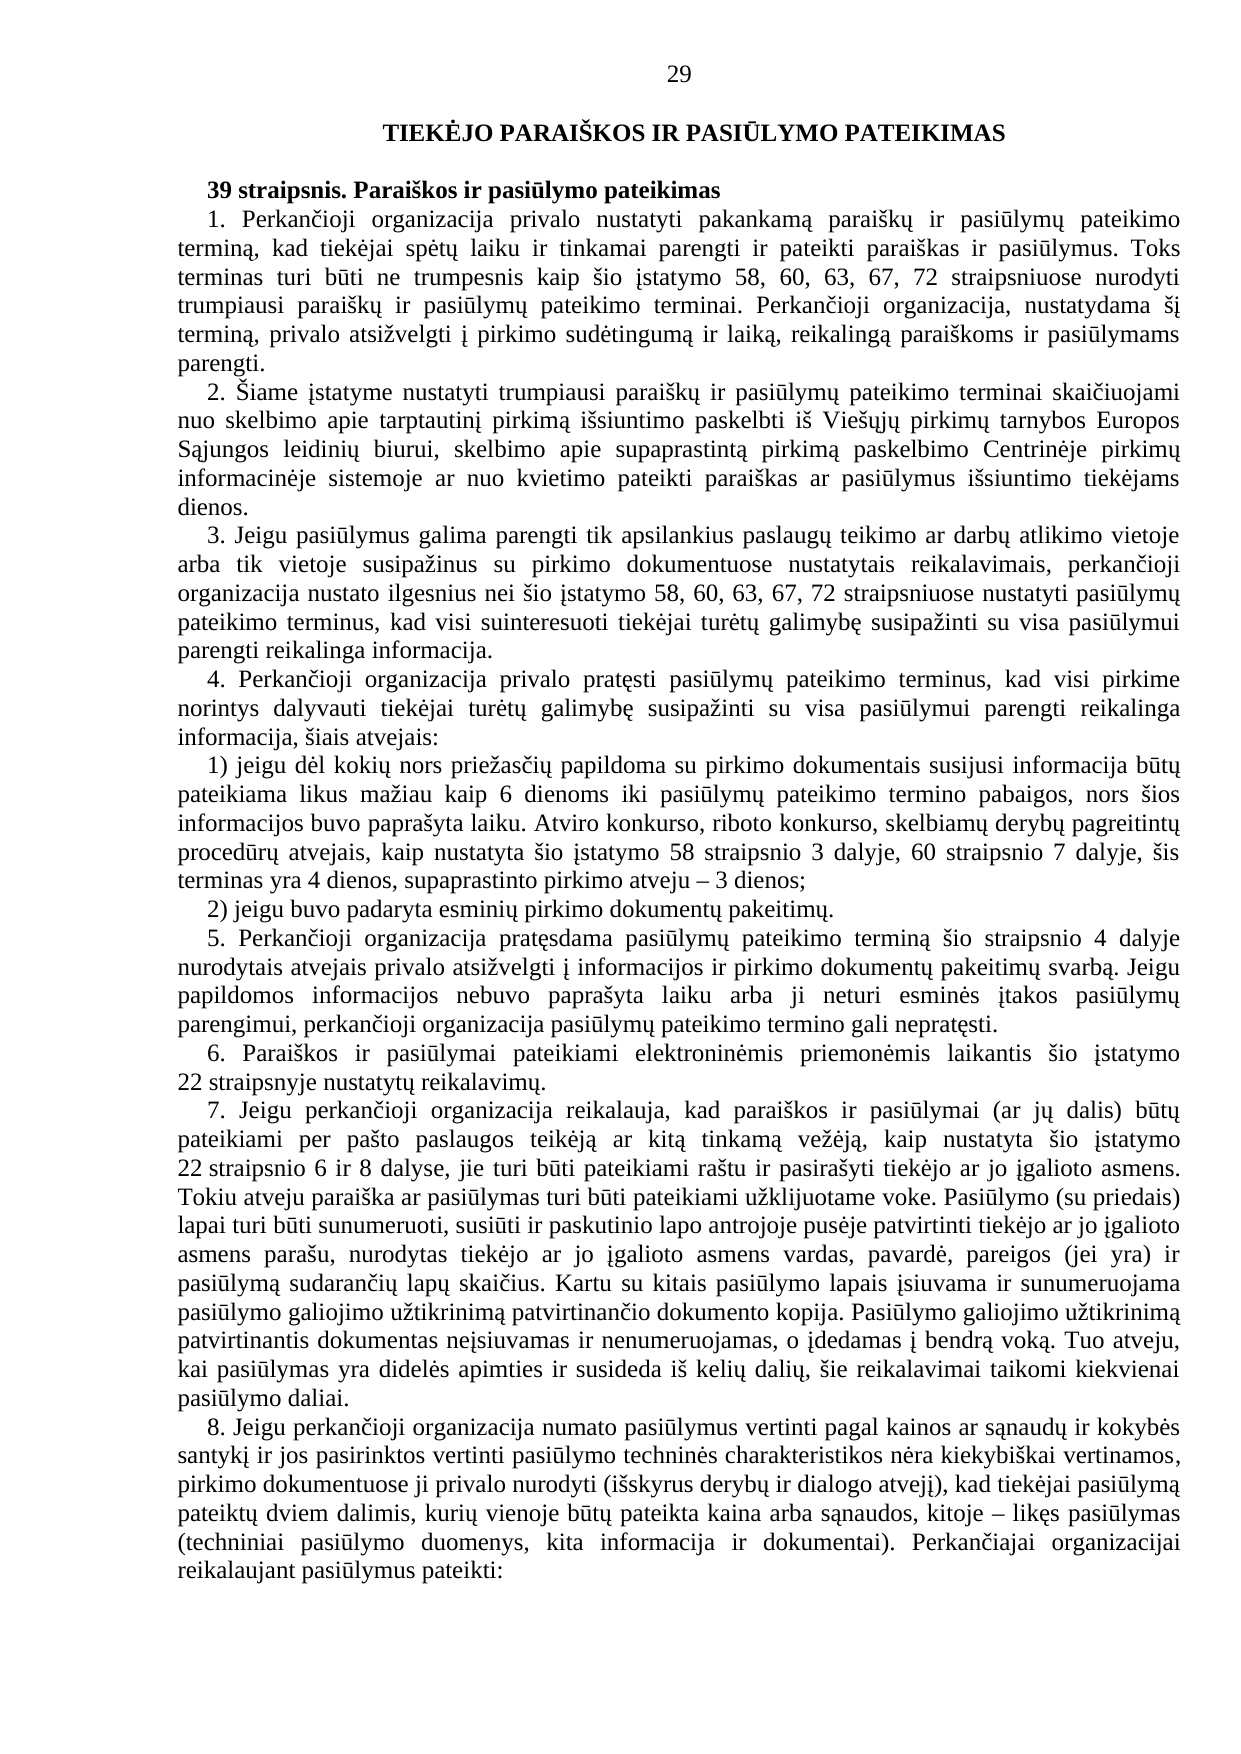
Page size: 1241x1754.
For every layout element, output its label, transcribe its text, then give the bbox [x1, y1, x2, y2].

text 5. Perkančioji organizacija pratęsdama pasiūlymų pateikimo terminą šio straipsnio 4 dalyje nurodytais atvejais privalo atsižvelgti į informacijos ir pirkimo dokumentų pakeitimų svarbą. Jeigu papildomos informacijos nebuvo paprašyta laiku arba ji neturi esminės įtakos pasiūlymų parengimui, perkančioji organizacija pasiūlymų pateikimo termino gali nepratęsti. [177, 923, 1181, 1038]
text 1. Perkančioji organizacija privalo nustatyti pakankamą paraiškų ir pasiūlymų pateikimo terminą, kad tiekėjai spėtų laiku ir tinkamai parengti ir pateikti paraiškas ir pasiūlymus. Toks terminas turi būti ne trumpesnis kaip šio įstatymo 58, 60, 63, 67, 72 straipsniuose nurodyti trumpiausi paraiškų ir pasiūlymų pateikimo terminai. Perkančioji organizacija, nustatydama šį terminą, privalo atsižvelgti į pirkimo sudėtingumą ir laiką, reikalingą paraiškoms ir pasiūlymams parengti. [177, 204, 1181, 377]
text 8. Jeigu perkančioji organizacija numato pasiūlymus vertinti pagal kainos ar sąnaudų ir kokybės santykį ir jos pasirinktos vertinti pasiūlymo techninės charakteristikos nėra kiekybiškai vertinamos, pirkimo dokumentuose ji privalo nurodyti (išskyrus derybų ir dialogo atvejį), kad tiekėjai pasiūlymą pateiktų dviem dalimis, kurių vienoje būtų pateikta kaina arba sąnaudos, kitoje – likęs pasiūlymas (techniniai pasiūlymo duomenys, kita informacija ir dokumentai). Perkančiajai organizacijai reikalaujant pasiūlymus pateikti: [177, 1412, 1181, 1584]
text 1) jeigu dėl kokių nors priežasčių papildoma su pirkimo dokumentais susijusi informacija būtų pateikiama likus mažiau kaip 6 dienoms iki pasiūlymų pateikimo termino pabaigos, nors šios informacijos buvo paprašyta laiku. Atviro konkurso, riboto konkurso, skelbiamų derybų pagreitintų procedūrų atvejais, kaip nustatyta šio įstatymo 58 straipsnio 3 dalyje, 60 straipsnio 7 dalyje, šis terminas yra 4 dienos, supaprastinto pirkimo atveju – 3 dienos; [177, 751, 1181, 894]
text 39 straipsnis. Paraiškos ir pasiūlymo pateikimas [177, 176, 1181, 204]
text 4. Perkančioji organizacija privalo pratęsti pasiūlymų pateikimo terminus, kad visi pirkime norintys dalyvauti tiekėjai turėtų galimybę susipažinti su visa pasiūlymui parengti reikalinga informacija, šiais atvejais: [177, 664, 1181, 751]
text 6. Paraiškos ir pasiūlymai pateikiami elektroninėmis priemonėmis laikantis šio įstatymo 22 straipsnyje nustatytų reikalavimų. [177, 1038, 1181, 1096]
text TIEKĖJO PARAIŠKOS IR PASIŪLYMO PATEIKIMAS [177, 118, 1181, 147]
text 2. Šiame įstatyme nustatyti trumpiausi paraiškų ir pasiūlymų pateikimo terminai skaičiuojami nuo skelbimo apie tarptautinį pirkimą išsiuntimo paskelbti iš Viešųjų pirkimų tarnybos Europos Sąjungos leidinių biurui, skelbimo apie supaprastintą pirkimą paskelbimo Centrinėje pirkimų informacinėje sistemoje ar nuo kvietimo pateikti paraiškas ar pasiūlymus išsiuntimo tiekėjams dienos. [177, 377, 1181, 521]
text 7. Jeigu perkančioji organizacija reikalauja, kad paraiškos ir pasiūlymai (ar jų dalis) būtų pateikiami per pašto paslaugos teikėją ar kitą tinkamą vežėją, kaip nustatyta šio įstatymo 22 straipsnio 6 ir 8 dalyse, jie turi būti pateikiami raštu ir pasirašyti tiekėjo ar jo įgalioto asmens. Tokiu atveju paraiška ar pasiūlymas turi būti pateikiami užklijuotame voke. Pasiūlymo (su priedais) lapai turi būti sunumeruoti, susiūti ir paskutinio lapo antrojoje pusėje patvirtinti tiekėjo ar jo įgalioto asmens parašu, nurodytas tiekėjo ar jo įgalioto asmens vardas, pavardė, pareigos (jei yra) ir pasiūlymą sudarančių lapų skaičius. Kartu su kitais pasiūlymo lapais įsiuvama ir sunumeruojama pasiūlymo galiojimo užtikrinimą patvirtinančio dokumento kopija. Pasiūlymo galiojimo užtikrinimą patvirtinantis dokumentas neįsiuvamas ir nenumeruojamas, o įdedamas į bendrą voką. Tuo atveju, kai pasiūlymas yra didelės apimties ir susideda iš kelių dalių, šie reikalavimai taikomi kiekvienai pasiūlymo daliai. [177, 1096, 1181, 1412]
text 2) jeigu buvo padaryta esminių pirkimo dokumentų pakeitimų. [177, 894, 1181, 923]
text 3. Jeigu pasiūlymus galima parengti tik apsilankius paslaugų teikimo ar darbų atlikimo vietoje arba tik vietoje susipažinus su pirkimo dokumentuose nustatytais reikalavimais, perkančioji organizacija nustato ilgesnius nei šio įstatymo 58, 60, 63, 67, 72 straipsniuose nustatyti pasiūlymų pateikimo terminus, kad visi suinteresuoti tiekėjai turėtų galimybę susipažinti su visa pasiūlymui parengti reikalinga informacija. [177, 521, 1181, 664]
